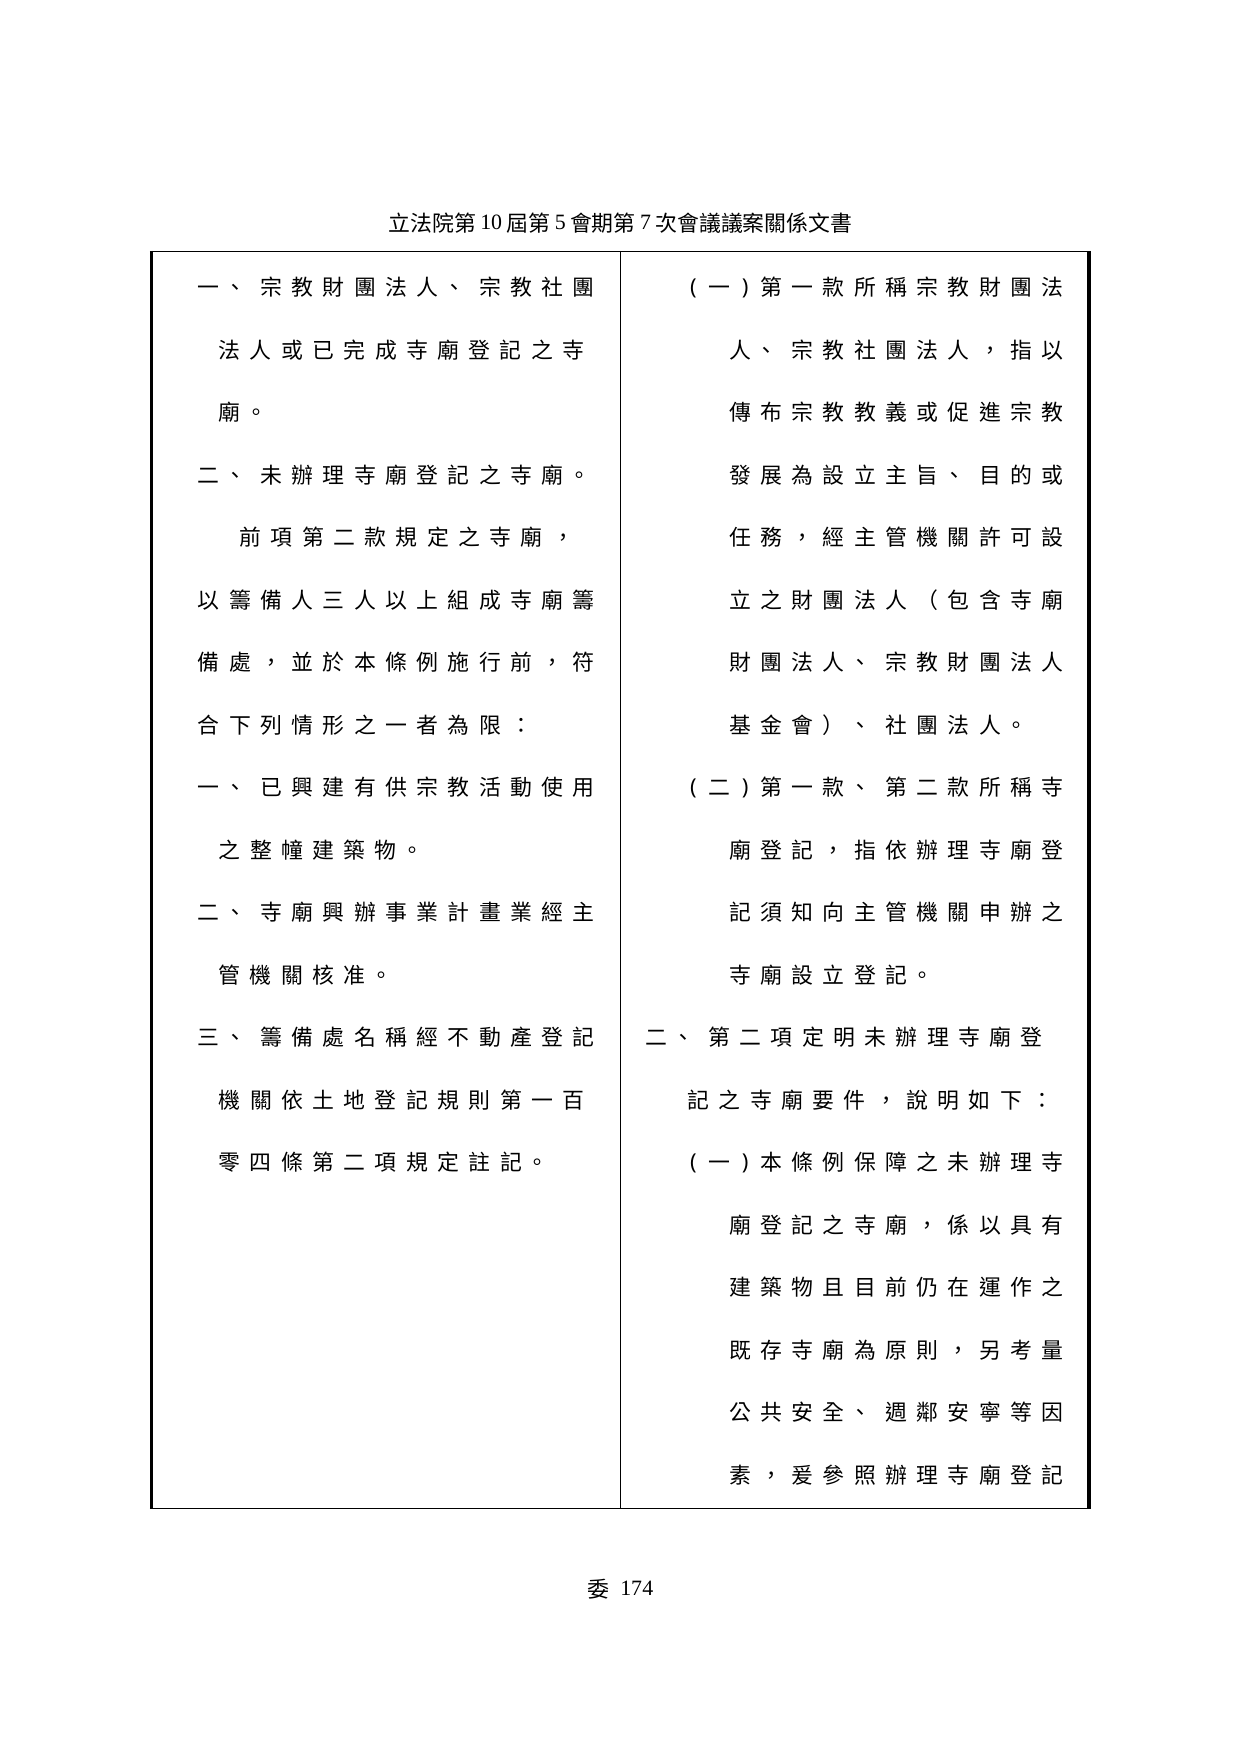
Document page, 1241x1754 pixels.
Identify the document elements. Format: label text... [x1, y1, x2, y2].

table_cell (一)第一款所稱宗教財團法人、宗教社團法人，指以傳布宗教教義或促進宗教發展為設立主旨、目的或任務，經主管機關許可設立之財團法人（包含寺廟財團法人、宗教財團法人基金會）、社團法人。 (二)第一款、第二款所稱寺廟登記，指依辦理寺廟登記須知向主管機關申辦之寺廟設立登記。 二、第二項定明未辦理寺廟登記之寺廟要件，說明如下： (一)本條例保障之未辦理寺廟登記之寺廟，係以具有建築物且目前仍在運作之既存寺廟為原則，另考量公共安全、週鄰安寧等因素，爰參照辦理寺廟登記 [621, 252, 1087, 1508]
table_cell 一、宗教財團法人、宗教社團法人或已完成寺廟登記之寺廟。 二、未辦理寺廟登記之寺廟。 前項第二款規定之寺廟，以籌備人三人以上組成寺廟籌備處，並於本條例施行前，符合下列情形之一者為限： 一、已興建有供宗教活動使用之整幢建築物。 二、寺廟興辦事業計畫業經主管機關核准。 三、籌備處名稱經不動產登記機關依土地登記規則第一百零四條第二項規定註記。 [153, 252, 620, 1508]
